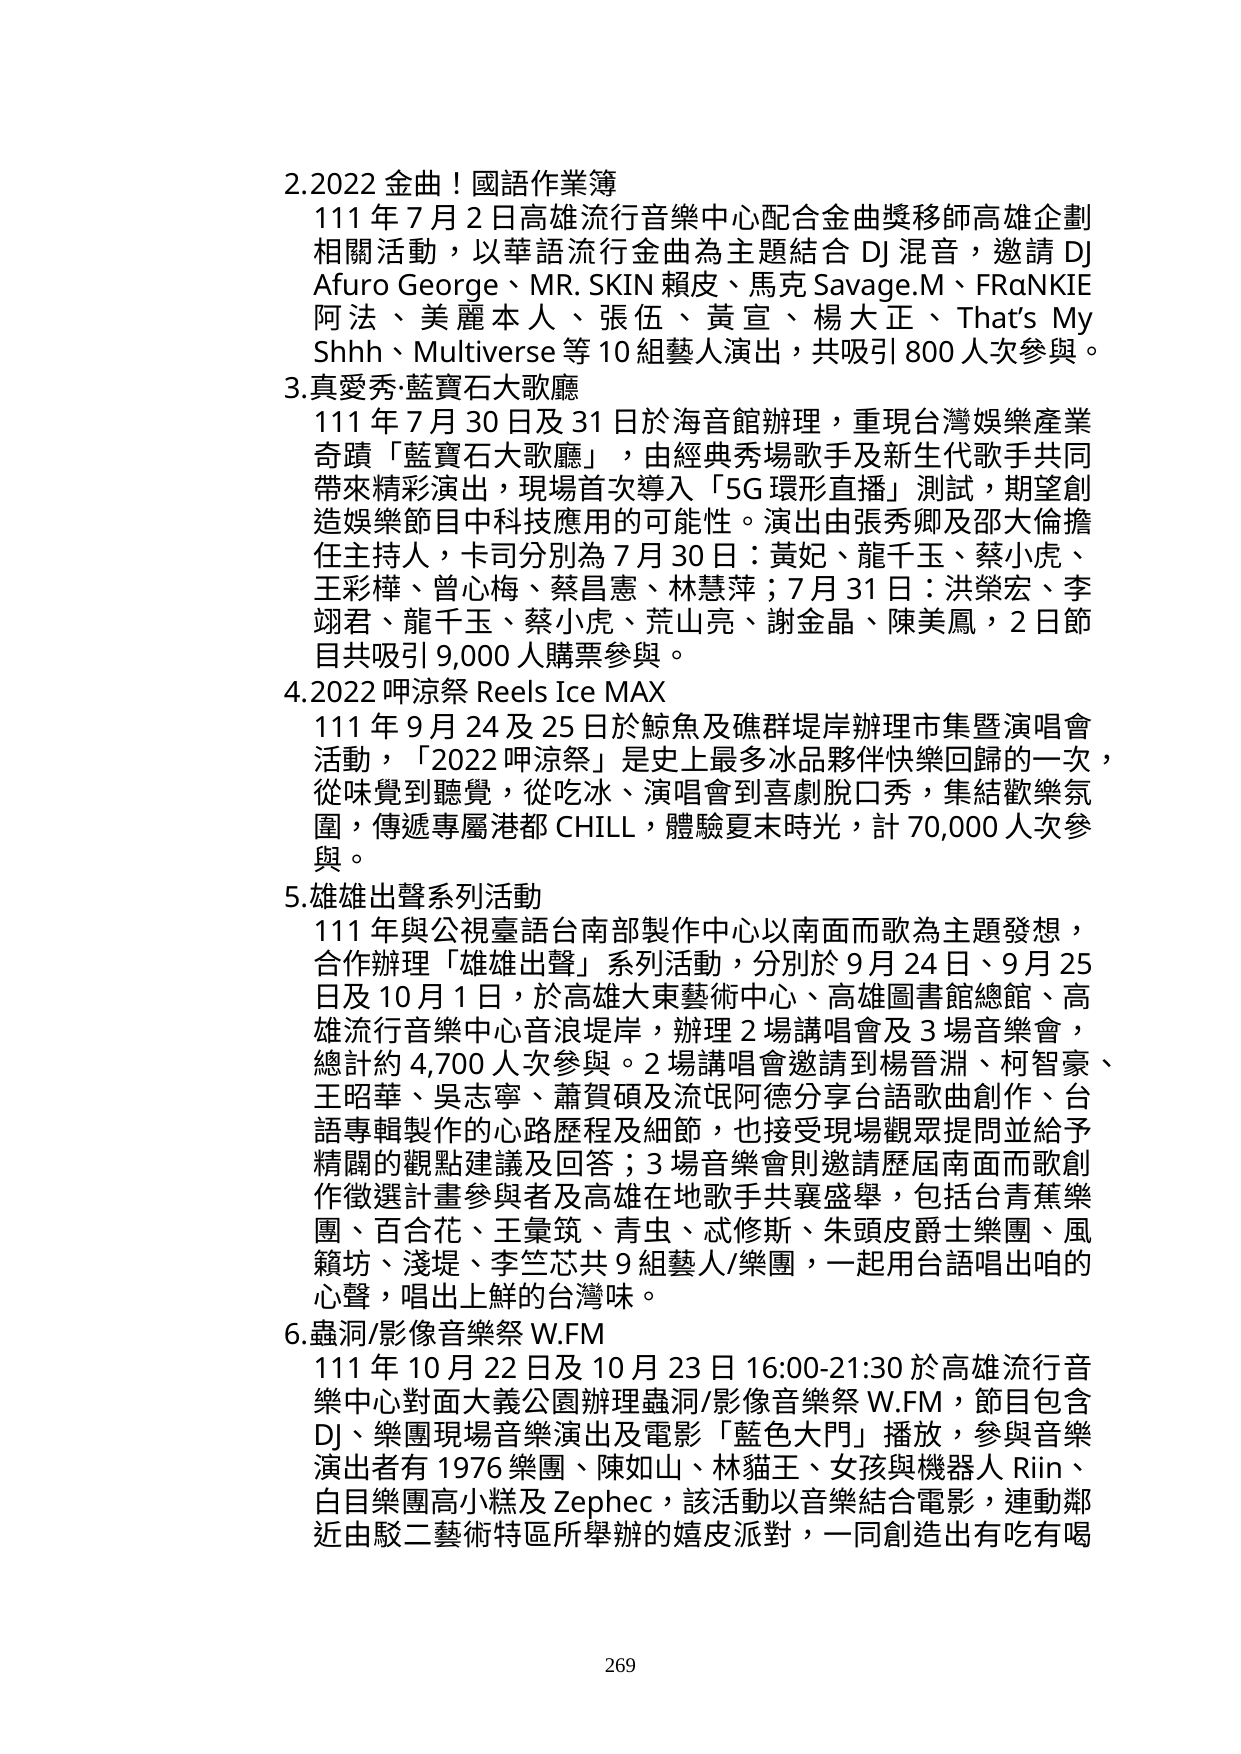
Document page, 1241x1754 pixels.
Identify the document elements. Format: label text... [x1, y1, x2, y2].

list 雄雄出聲系列活動 [283, 877, 1092, 914]
list 蟲洞/影像音樂祭W.FM [283, 1314, 1092, 1352]
text 111年9月24及25日於鯨魚及礁群堤岸辦理市集暨演唱會活動，「2022呷涼祭」是史上最多冰品夥伴快樂回歸的一次，從味覺到聽覺，從吃冰、演唱會到喜劇脫口秀，集結歡樂氛圍，傳遞專屬港都CHILL，體驗夏末時光，計70,000人次參與。 [313, 710, 1092, 877]
list 真愛秀·藍寶石大歌廳 [283, 369, 1092, 406]
text 111年7月2日高雄流行音樂中心配合金曲獎移師高雄企劃相關活動，以華語流行金曲為主題結合DJ混音，邀請DJ Afuro George、MR. SKIN賴皮、馬克Savage.M、FRαNKIE阿法、美麗本人、張伍、黃宣、楊大正、That’s My Shhh、Multiverse等10組藝人演出，共吸引800人次參與。 [313, 202, 1092, 369]
text 111年與公視臺語台南部製作中心以南面而歌為主題發想，合作辦理「雄雄出聲」系列活動，分別於9月24日、9月25日及10月1日，於高雄大東藝術中心、高雄圖書館總館、高雄流行音樂中心音浪堤岸，辦理2場講唱會及3場音樂會，總計約4,700人次參與。2場講唱會邀請到楊晉淵、柯智豪、王昭華、吳志寧、蕭賀碩及流氓阿德分享台語歌曲創作、台語專輯製作的心路歷程及細節，也接受現場觀眾提問並給予精闢的觀點建議及回答；3場音樂會則邀請歷屆南面而歌創作徵選計畫參與者及高雄在地歌手共襄盛舉，包括台青蕉樂團、百合花、王彙筑、青虫、忒修斯、朱頭皮爵士樂團、風籟坊、淺堤、李竺芯共9組藝人/樂團，一起用台語唱出咱的心聲，唱出上鮮的台灣味。 [313, 914, 1092, 1314]
text 111年7月30日及31日於海音館辦理，重現台灣娛樂產業奇蹟「藍寶石大歌廳」，由經典秀場歌手及新生代歌手共同帶來精彩演出，現場首次導入「5G環形直播」測試，期望創造娛樂節目中科技應用的可能性。演出由張秀卿及邵大倫擔任主持人，卡司分別為7月30日：黃妃、龍千玉、蔡小虎、王彩樺、曾心梅、蔡昌憲、林慧萍；7月31日：洪榮宏、李翊君、龍千玉、蔡小虎、荒山亮、謝金晶、陳美鳳，2日節目共吸引9,000人購票參與。 [313, 406, 1092, 673]
text 111年10月22日及10月23日16:00-21:30於高雄流行音樂中心對面大義公園辦理蟲洞/影像音樂祭W.FM，節目包含DJ、樂團現場音樂演出及電影「藍色大門」播放，參與音樂演出者有1976樂團、陳如山、林貓王、女孩與機器人Riin、白目樂團高小糕及Zephec，該活動以音樂結合電影，連動鄰近由駁二藝術特區所舉辦的嬉皮派對，一同創造出有吃有喝 [313, 1352, 1092, 1552]
list 2022 金曲！國語作業簿 [283, 164, 1092, 202]
list 2022呷涼祭Reels Ice MAX [283, 673, 1092, 710]
